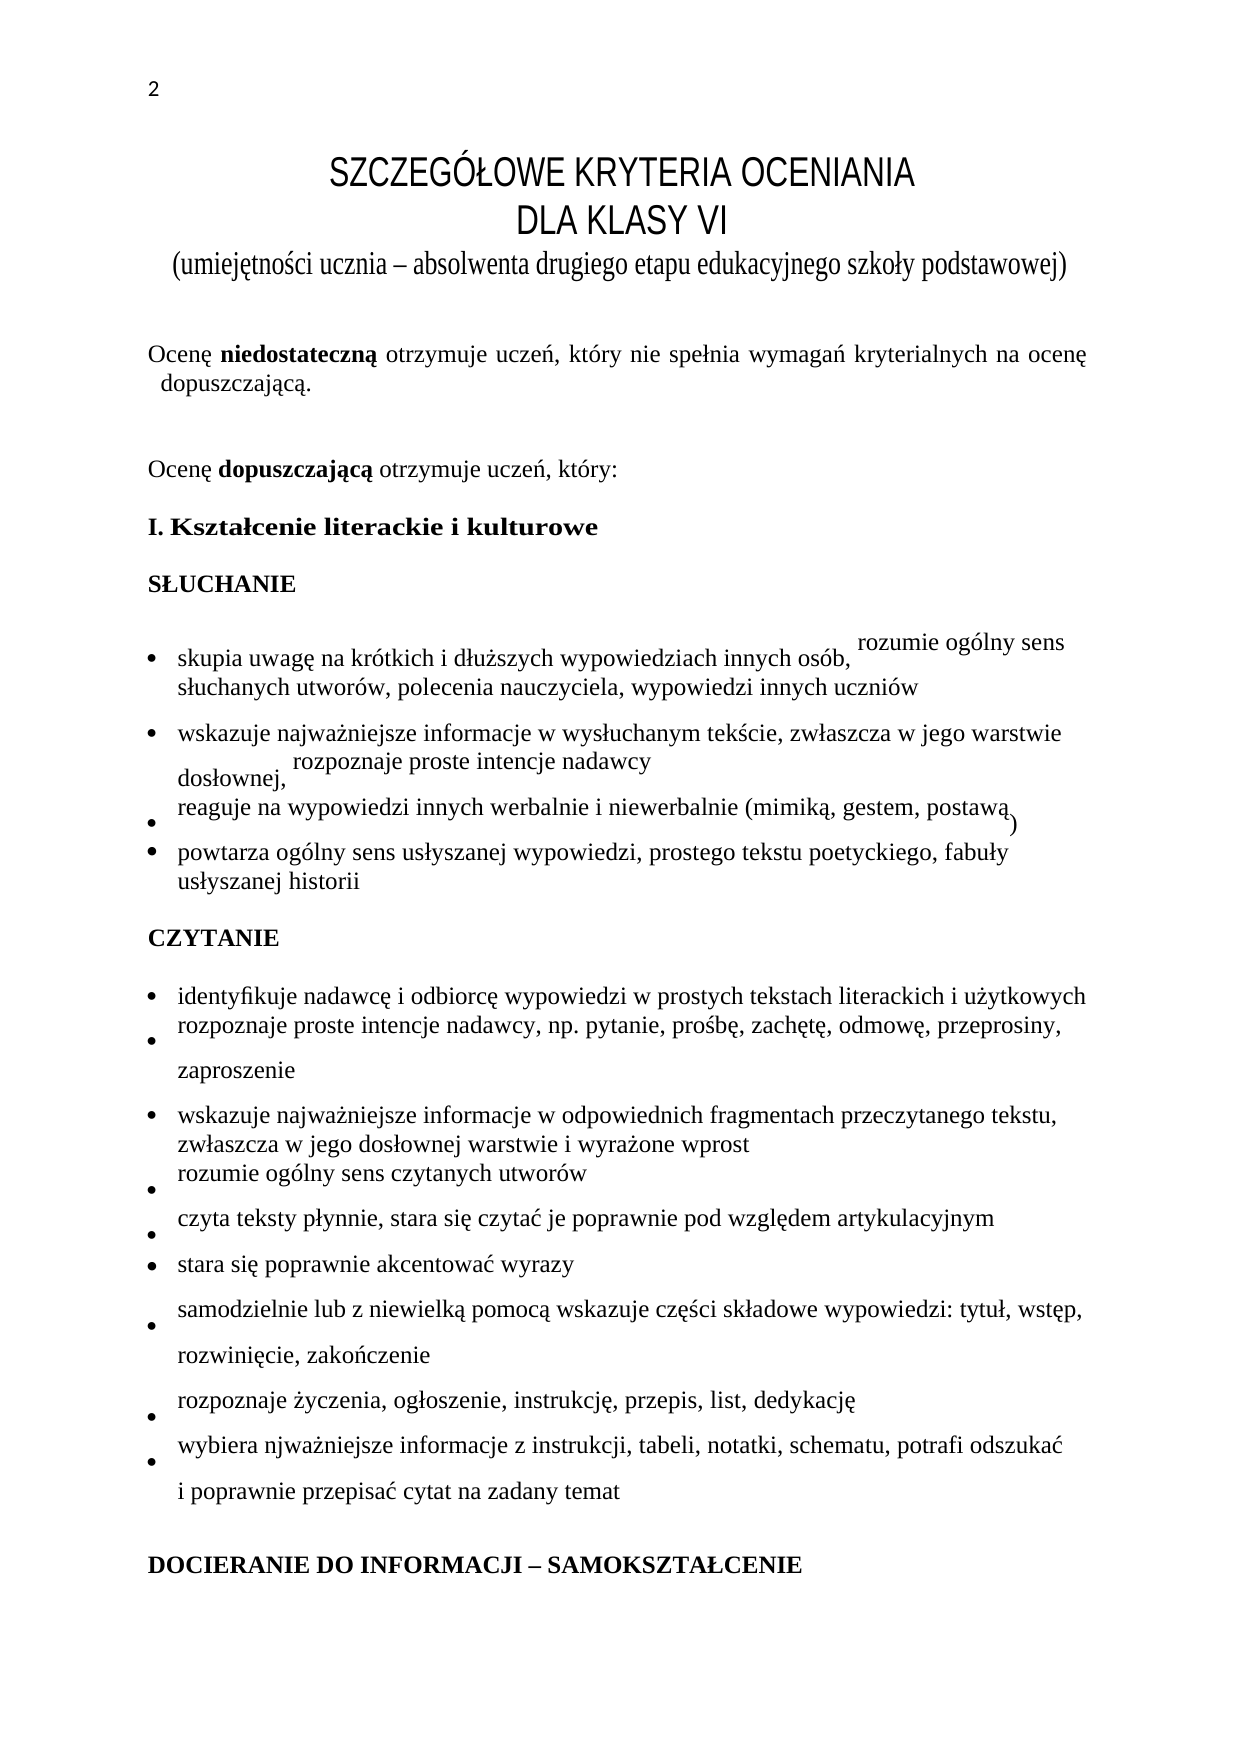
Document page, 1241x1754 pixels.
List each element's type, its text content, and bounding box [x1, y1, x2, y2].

text (umiejętności ucznia – absolwenta drugiego etapu edukacyjnego szkoły podstawowej) [148, 243, 1093, 282]
list identyﬁkuje nadawcę i odbiorcę wypowiedzi w prostych tekstach literackich i użytkowych [148, 981, 1086, 1010]
list wybiera njważniejsze informacje z instrukcji, tabeli, notatki, schematu, potrafi odszukać i poprawnie przepisać cytat na zadany temat [148, 1431, 1095, 1521]
text I. Kształcenie literackie i kulturowe [148, 512, 1095, 541]
list skupia uwagę na krótkich i dłuższych wypowiedziach innych osób, rozumie ogólny sens słuchanych utworów, polecenia nauczyciela, wypowiedzi innych uczniów [148, 627, 1095, 718]
list wskazuje najważniejsze informacje w odpowiednich fragmentach przeczytanego tekstu, zwłaszcza w jego dosłownej warstwie i wyrażone wprost [148, 1101, 1086, 1158]
text SZCZEGÓŁOWE KRYTERIA OCENIANIA DLA KLASY VI [327, 148, 916, 243]
list powtarza ogólny sens usłyszanej wypowiedzi, prostego tekstu poetyckiego, fabuły usłyszanej historii [148, 837, 1095, 895]
list rozpoznaje proste intencje nadawcy, np. pytanie, prośbę, zachętę, odmowę, przeprosiny, zaproszenie [148, 1010, 1095, 1101]
list reaguje na wypowiedzi innych werbalnie i niewerbalnie (mimiką, gestem, postawą) [148, 792, 1095, 837]
text CZYTANIE [148, 923, 1095, 952]
list rozumie ogólny sens czytanych utworów [148, 1158, 1095, 1203]
text DOCIERANIE DO INFORMACJI – SAMOKSZTAŁCENIE [148, 1550, 1095, 1579]
text Ocenę niedostateczną otrzymuje uczeń, który nie spełnia wymagań kryterialnych na ocenę dopuszczającą. [148, 339, 1086, 397]
text SŁUCHANIE [148, 569, 1095, 598]
list wskazuje najważniejsze informacje w wysłuchanym tekście, zwłaszcza w jego warstwie dosłownej, rozpoznaje proste intencje nadawcy [148, 718, 1095, 792]
list stara się poprawnie akcentować wyrazy [148, 1249, 1095, 1294]
list samodzielnie lub z niewielką pomocą wskazuje części składowe wypowiedzi: tytuł, wstęp, rozwinięcie, zakończenie [148, 1294, 1095, 1385]
list czyta teksty płynnie, stara się czytać je poprawnie pod względem artykulacyjnym [148, 1203, 1095, 1249]
list rozpoznaje życzenia, ogłoszenie, instrukcję, przepis, list, dedykację [148, 1385, 1095, 1431]
text Ocenę dopuszczającą otrzymuje uczeń, który: [148, 454, 1095, 483]
